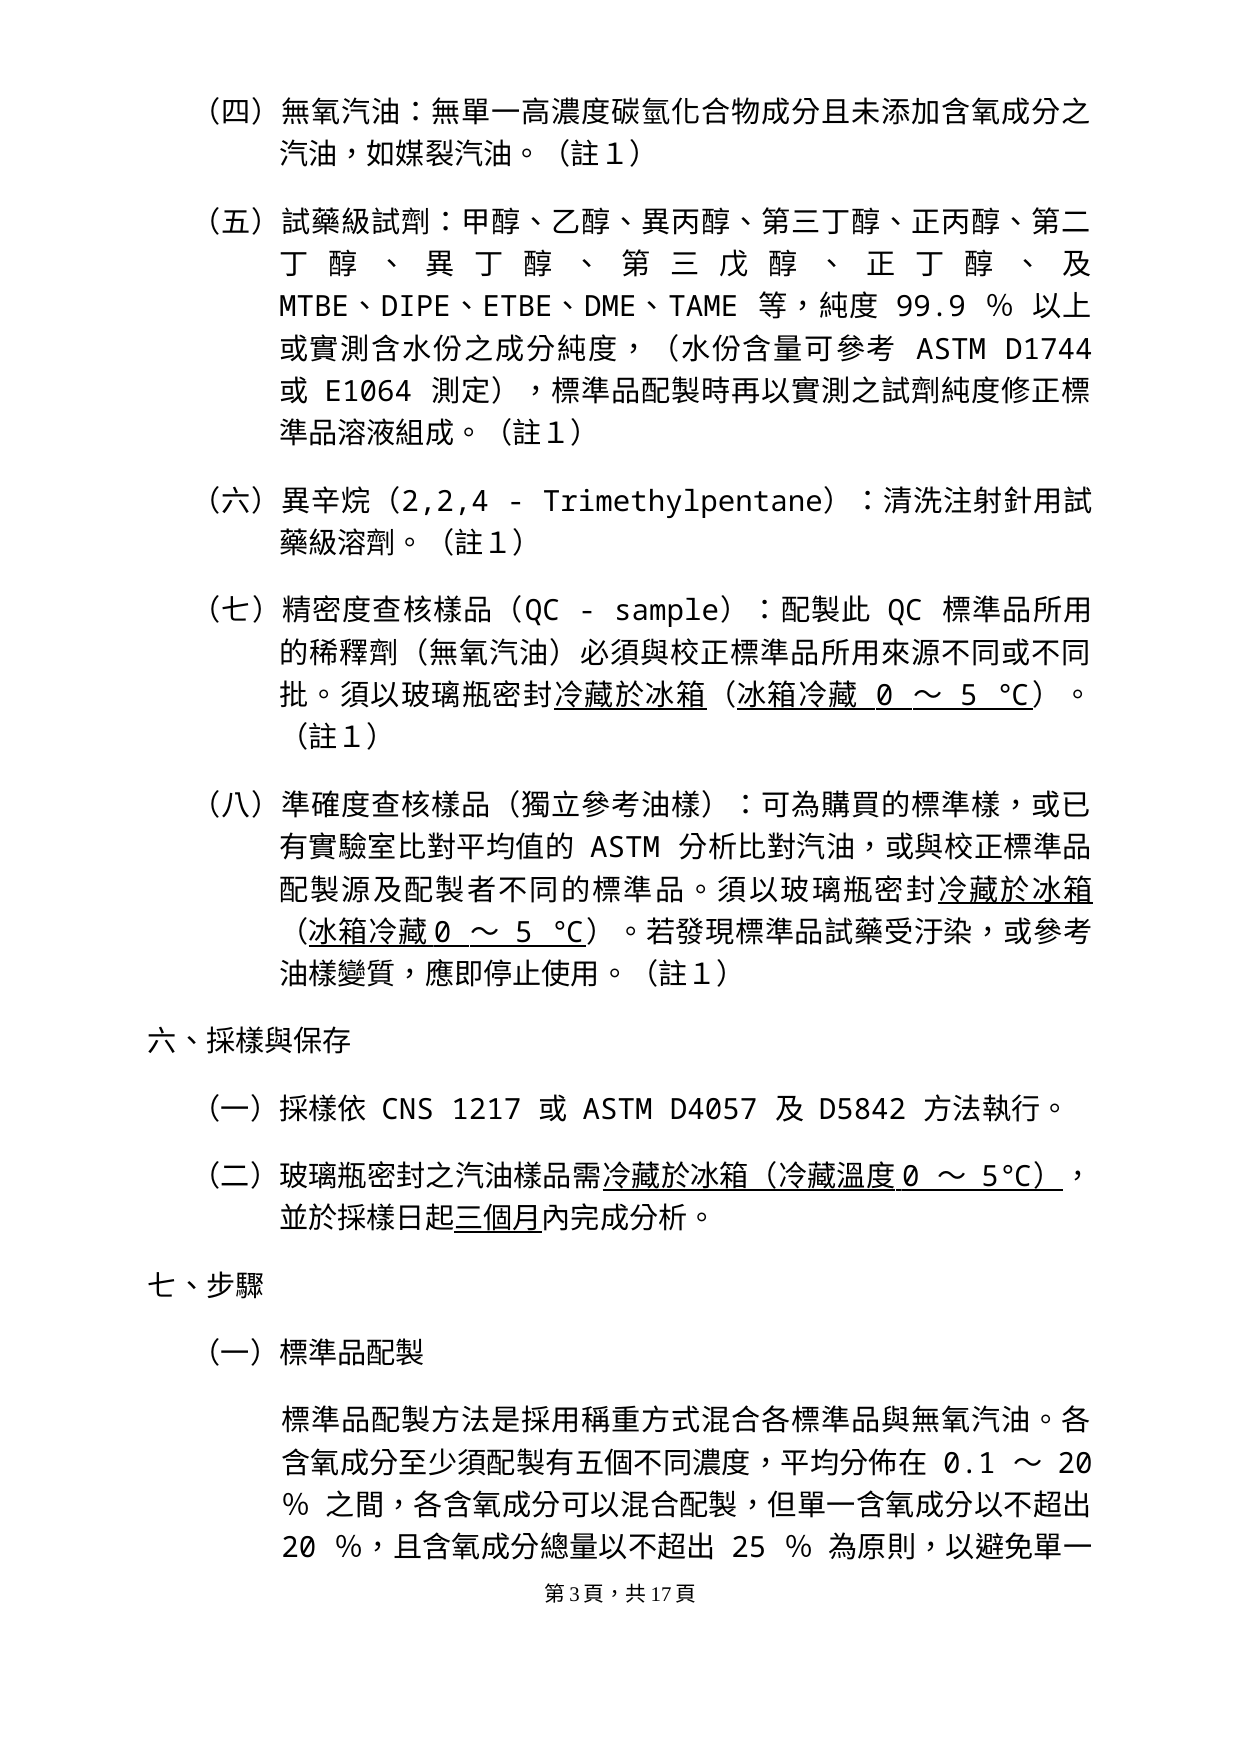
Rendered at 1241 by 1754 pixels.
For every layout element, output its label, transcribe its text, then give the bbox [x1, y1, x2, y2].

text （六）異辛烷（2,2,4 - Trimethylpentane）：清洗注射針用試藥級溶劑。（註１） [191, 477, 1092, 562]
text （一）標準品配製 [191, 1330, 1092, 1372]
text （二）玻璃瓶密封之汽油樣品需冷藏於冰箱（冷藏溫度0 ～ 5℃），並於採樣日起三個月內完成分析。 [191, 1153, 1092, 1237]
text （四）無氧汽油：無單一高濃度碳氫化合物成分且未添加含氧成分之汽油，如媒裂汽油。（註１） [191, 89, 1092, 173]
text （一）採樣依 CNS 1217 或 ASTM D4057 及 D5842 方法執行。 [191, 1085, 1092, 1128]
text （五）試藥級試劑：甲醇、乙醇、異丙醇、第三丁醇、正丙醇、第二丁醇、異丁醇、第三戊醇、正丁醇、及 MTBE、DIPE、ETBE、DME、TAME 等，純度 99.9 ％ 以上，或實測含水份之成分純度，（水份含量可參考 ASTM D1744 或 E1064 測定），標準品配製時再以實測之試劑純度修正標準品溶液組成。（註１） [191, 198, 1092, 452]
text （七）精密度查核樣品（QC - sample）：配製此 QC 標準品所用的稀釋劑（無氧汽油）必須與校正標準品所用來源不同或不同批。須以玻璃瓶密封冷藏於冰箱（冰箱冷藏 0 ～ 5 ℃）。（註１） [191, 587, 1092, 756]
text 標準品配製方法是採用稱重方式混合各標準品與無氧汽油。各含氧成分至少須配製有五個不同濃度，平均分佈在 0.1 ～ 20 ％ 之間，各含氧成分可以混合配製，但單一含氧成分以不超出 20 ％，且含氧成分總量以不超出 25 ％ 為原則，以避免單一 [281, 1397, 1092, 1566]
text 七、步驟 [148, 1262, 1092, 1305]
text （八）準確度查核樣品（獨立參考油樣）：可為購買的標準樣，或已有實驗室比對平均值的 ASTM 分析比對汽油，或與校正標準品配製源及配製者不同的標準品。須以玻璃瓶密封冷藏於冰箱（冰箱冷藏0 ～ 5 ℃）。若發現標準品試藥受汙染，或參考油樣變質，應即停止使用。（註１） [191, 781, 1092, 993]
text 六、採樣與保存 [148, 1018, 1092, 1060]
